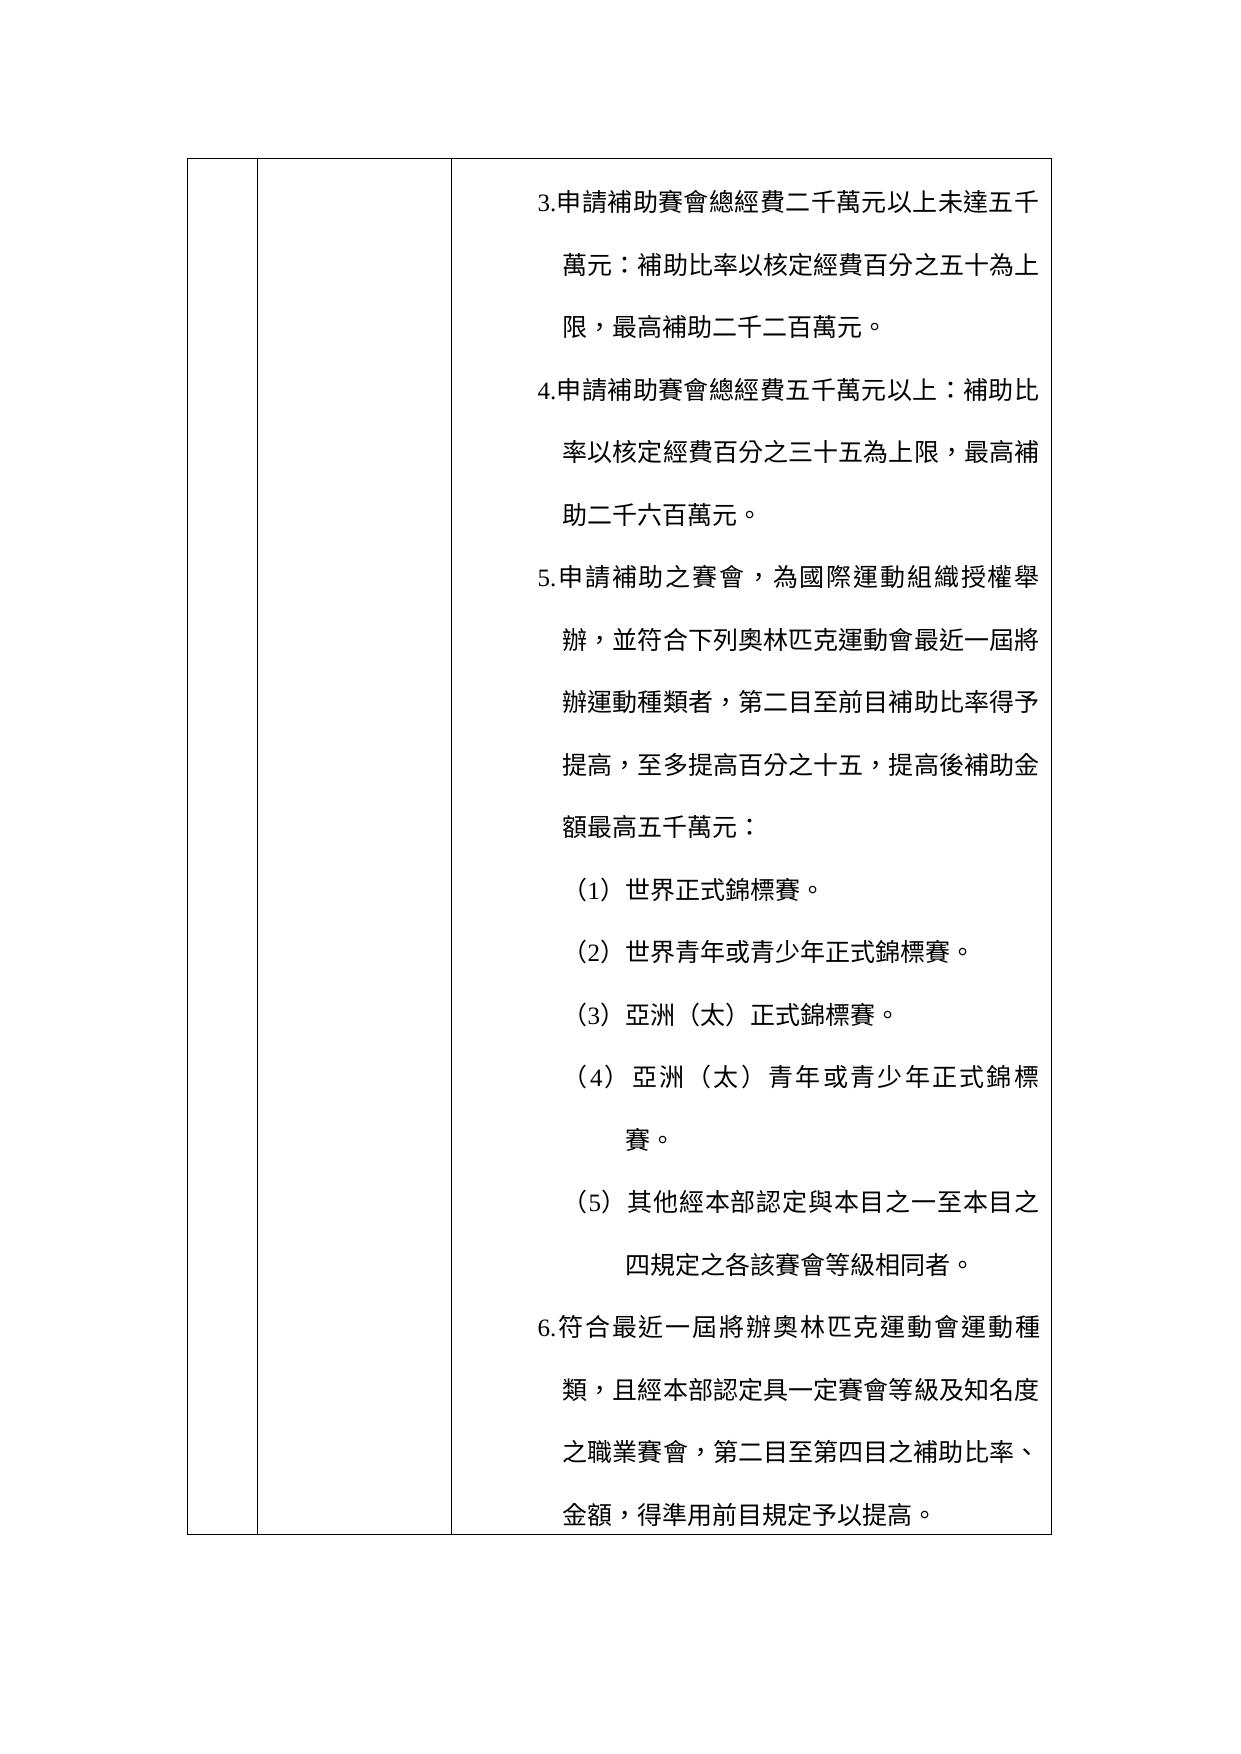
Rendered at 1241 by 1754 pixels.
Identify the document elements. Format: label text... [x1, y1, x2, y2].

table_cell [188, 159, 257, 1534]
table_cell 3.申請補助賽會總經費二千萬元以上未達五千萬元：補助比率以核定經費百分之五十為上限，最高補助二千二百萬元。 4.申請補助賽會總經費五千萬元以上：補助比率以核定經費百分之三十五為上限，最高補助二千六百萬元。 5.申請補助之賽會，為國際運動組織授權舉辦，並符合下列奧林匹克運動會最近一屆將辦運動種類者，第二目至前目補助比率得予提高，至多提高百分之十五，提高後補助金額最高五千萬元： （1）世界正式錦標賽。 （2）世界青年或青少年正式錦標賽。 （3）亞洲（太）正式錦標賽。 （4）亞洲（太）青年或青少年正式錦標賽。 （5）其他經本部認定與本目之一至本目之四規定之各該賽會等級相同者。 6.符合最近一屆將辦奧林匹克運動會運動種類，且經本部認定具一定賽會等級及知名度之職業賽會，第二目至第四目之補助比率、金額，得準用前目規定予以提高。 [452, 159, 1051, 1534]
table_cell [258, 159, 451, 1534]
